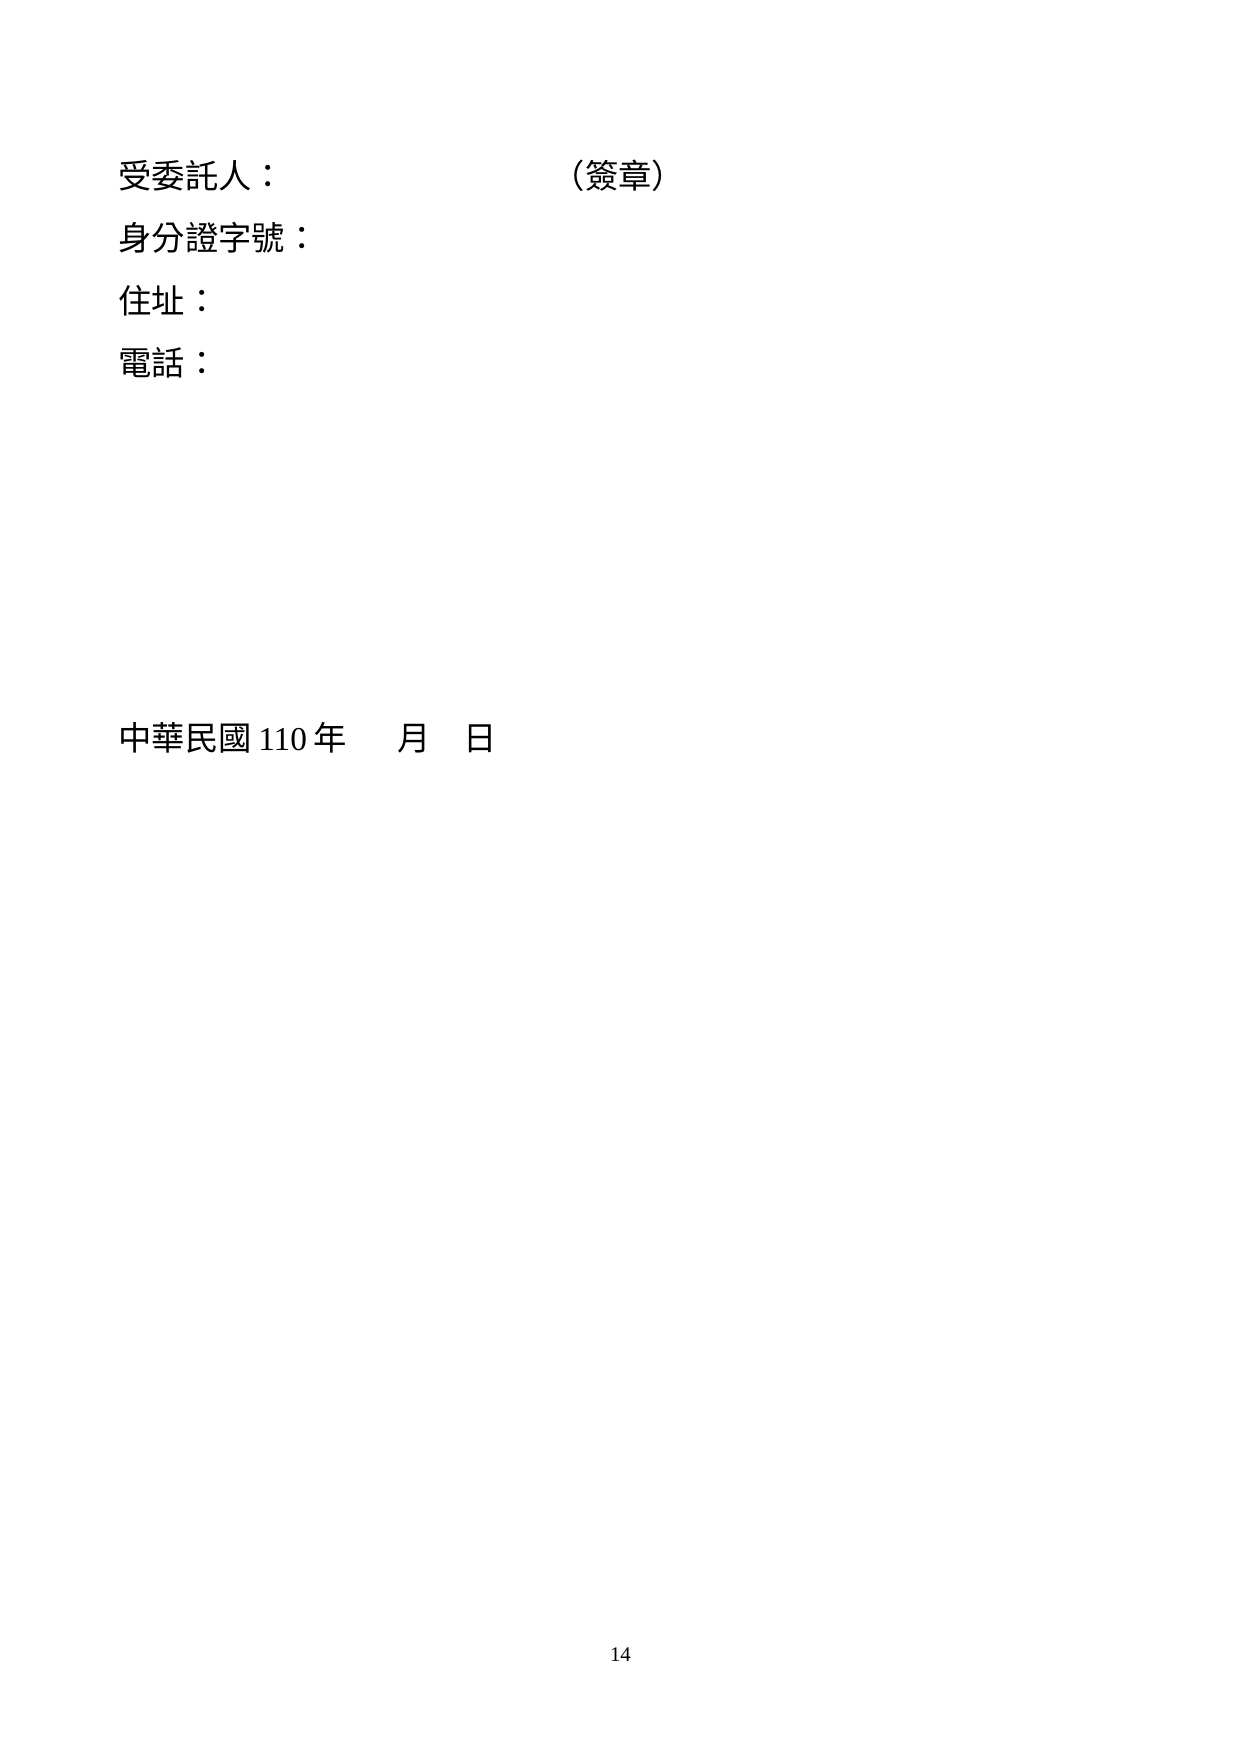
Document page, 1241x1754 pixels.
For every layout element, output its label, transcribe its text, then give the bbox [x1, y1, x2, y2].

text 身分證字號： [118, 194, 1122, 257]
text 電話： [118, 319, 1122, 382]
text 中華民國110年 月 日 [118, 694, 1122, 757]
text 受委託人： （簽章） [118, 132, 1122, 194]
text 住址： [118, 257, 1122, 319]
